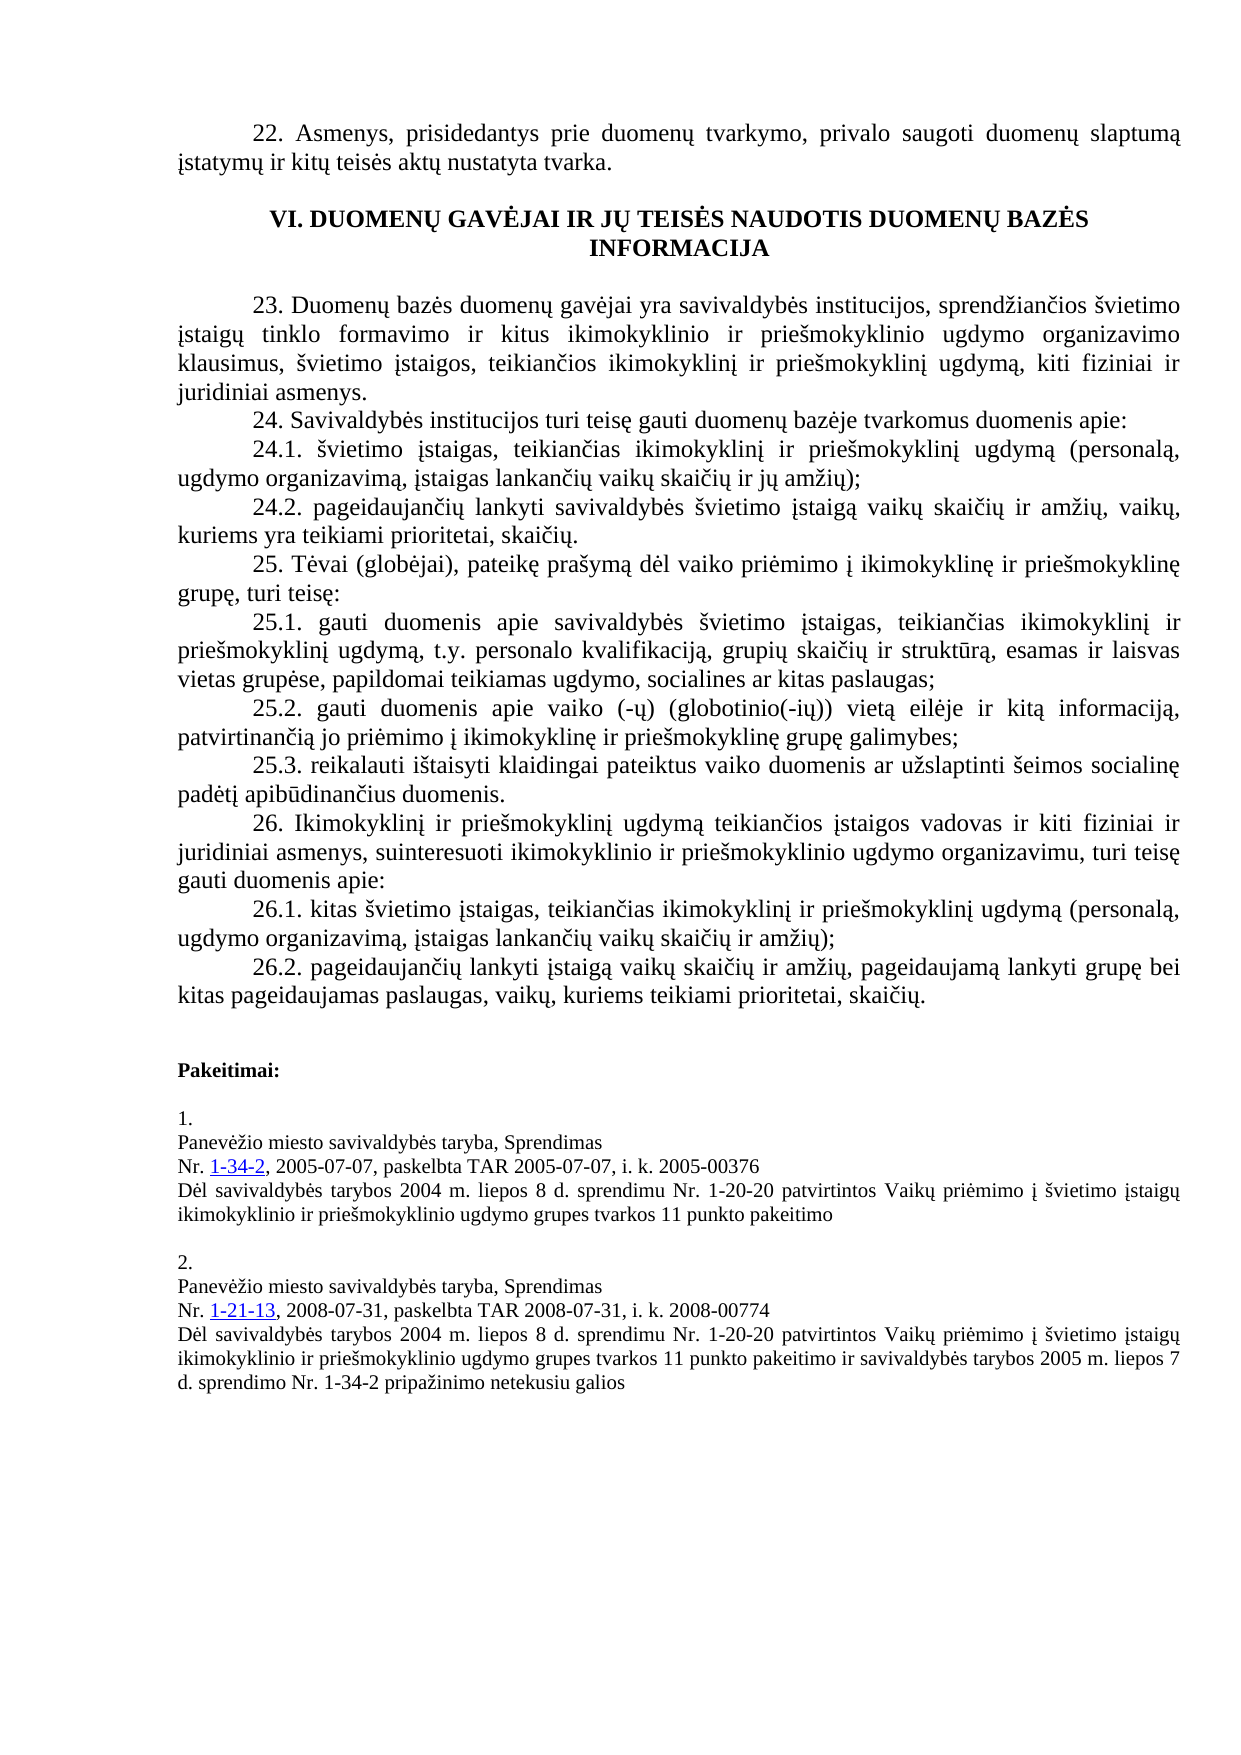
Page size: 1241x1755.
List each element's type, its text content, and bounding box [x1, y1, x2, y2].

text 26. Ikimokyklinį ir priešmokyklinį ugdymą teikiančios įstaigos vadovas ir kiti fiziniai ir juridiniai asmenys, suinteresuoti ikimokyklinio ir priešmokyklinio ugdymo organizavimu, turi teisę gauti duomenis apie: [177, 808, 1181, 894]
text 23. Duomenų bazės duomenų gavėjai yra savivaldybės institucijos, sprendžiančios švietimo įstaigų tinklo formavimo ir kitus ikimokyklinio ir priešmokyklinio ugdymo organizavimo klausimus, švietimo įstaigos, teikiančios ikimokyklinį ir priešmokyklinį ugdymą, kiti fiziniai ir juridiniai asmenys. [177, 291, 1181, 406]
text 25. Tėvai (globėjai), pateikę prašymą dėl vaiko priėmimo į ikimokyklinę ir priešmokyklinę grupę, turi teisę: [177, 549, 1181, 607]
text 25.2. gauti duomenis apie vaiko (-ų) (globotinio(-ių)) vietą eilėje ir kitą informaciją, patvirtinančią jo priėmimo į ikimokyklinę ir priešmokyklinę grupę galimybes; [177, 693, 1181, 751]
text 24.2. pageidaujančių lankyti savivaldybės švietimo įstaigą vaikų skaičių ir amžių, vaikų, kuriems yra teikiami prioritetai, skaičių. [177, 492, 1181, 549]
text Panevėžio miesto savivaldybės taryba, Sprendimas [177, 1130, 1181, 1154]
text Panevėžio miesto savivaldybės taryba, Sprendimas [177, 1274, 1181, 1298]
text 2. [177, 1250, 1181, 1274]
text 26.1. kitas švietimo įstaigas, teikiančias ikimokyklinį ir priešmokyklinį ugdymą (personalą, ugdymo organizavimą, įstaigas lankančių vaikų skaičių ir amžių); [177, 894, 1181, 952]
text Nr. 1-21-13, 2008-07-31, paskelbta TAR 2008-07-31, i. k. 2008-00774 [177, 1298, 1181, 1322]
text 26.2. pageidaujančių lankyti įstaigą vaikų skaičių ir amžių, pageidaujamą lankyti grupę bei kitas pageidaujamas paslaugas, vaikų, kuriems teikiami prioritetai, skaičių. [177, 952, 1181, 1009]
text Dėl savivaldybės tarybos 2004 m. liepos 8 d. sprendimu Nr. 1-20-20 patvirtintos Vaikų priėmimo į švietimo įstaigų ikimokyklinio ir priešmokyklinio ugdymo grupes tvarkos 11 punkto pakeitimo [177, 1178, 1181, 1226]
text Nr. 1-34-2, 2005-07-07, paskelbta TAR 2005-07-07, i. k. 2005-00376 [177, 1154, 1181, 1178]
text Pakeitimai: [177, 1057, 1181, 1082]
text 22. Asmenys, prisidedantys prie duomenų tvarkymo, privalo saugoti duomenų slaptumą įstatymų ir kitų teisės aktų nustatyta tvarka. [177, 118, 1181, 176]
text 24.1. švietimo įstaigas, teikiančias ikimokyklinį ir priešmokyklinį ugdymą (personalą, ugdymo organizavimą, įstaigas lankančių vaikų skaičių ir jų amžių); [177, 434, 1181, 492]
text VI. DUOMENŲ GAVĖJAI IR JŲ TEISĖS NAUDOTIS DUOMENŲ BAZĖS INFORMACIJA [177, 204, 1181, 262]
text Dėl savivaldybės tarybos 2004 m. liepos 8 d. sprendimu Nr. 1-20-20 patvirtintos Vaikų priėmimo į švietimo įstaigų ikimokyklinio ir priešmokyklinio ugdymo grupes tvarkos 11 punkto pakeitimo ir savivaldybės tarybos 2005 m. liepos 7 d. sprendimo Nr. 1-34-2 pripažinimo netekusiu galios [177, 1322, 1181, 1394]
text 1. [177, 1106, 1181, 1130]
text 25.3. reikalauti ištaisyti klaidingai pateiktus vaiko duomenis ar užslaptinti šeimos socialinę padėtį apibūdinančius duomenis. [177, 751, 1181, 808]
text 25.1. gauti duomenis apie savivaldybės švietimo įstaigas, teikiančias ikimokyklinį ir priešmokyklinį ugdymą, t.y. personalo kvalifikaciją, grupių skaičių ir struktūrą, esamas ir laisvas vietas grupėse, papildomai teikiamas ugdymo, socialines ar kitas paslaugas; [177, 607, 1181, 693]
text 24. Savivaldybės institucijos turi teisę gauti duomenų bazėje tvarkomus duomenis apie: [177, 406, 1181, 434]
